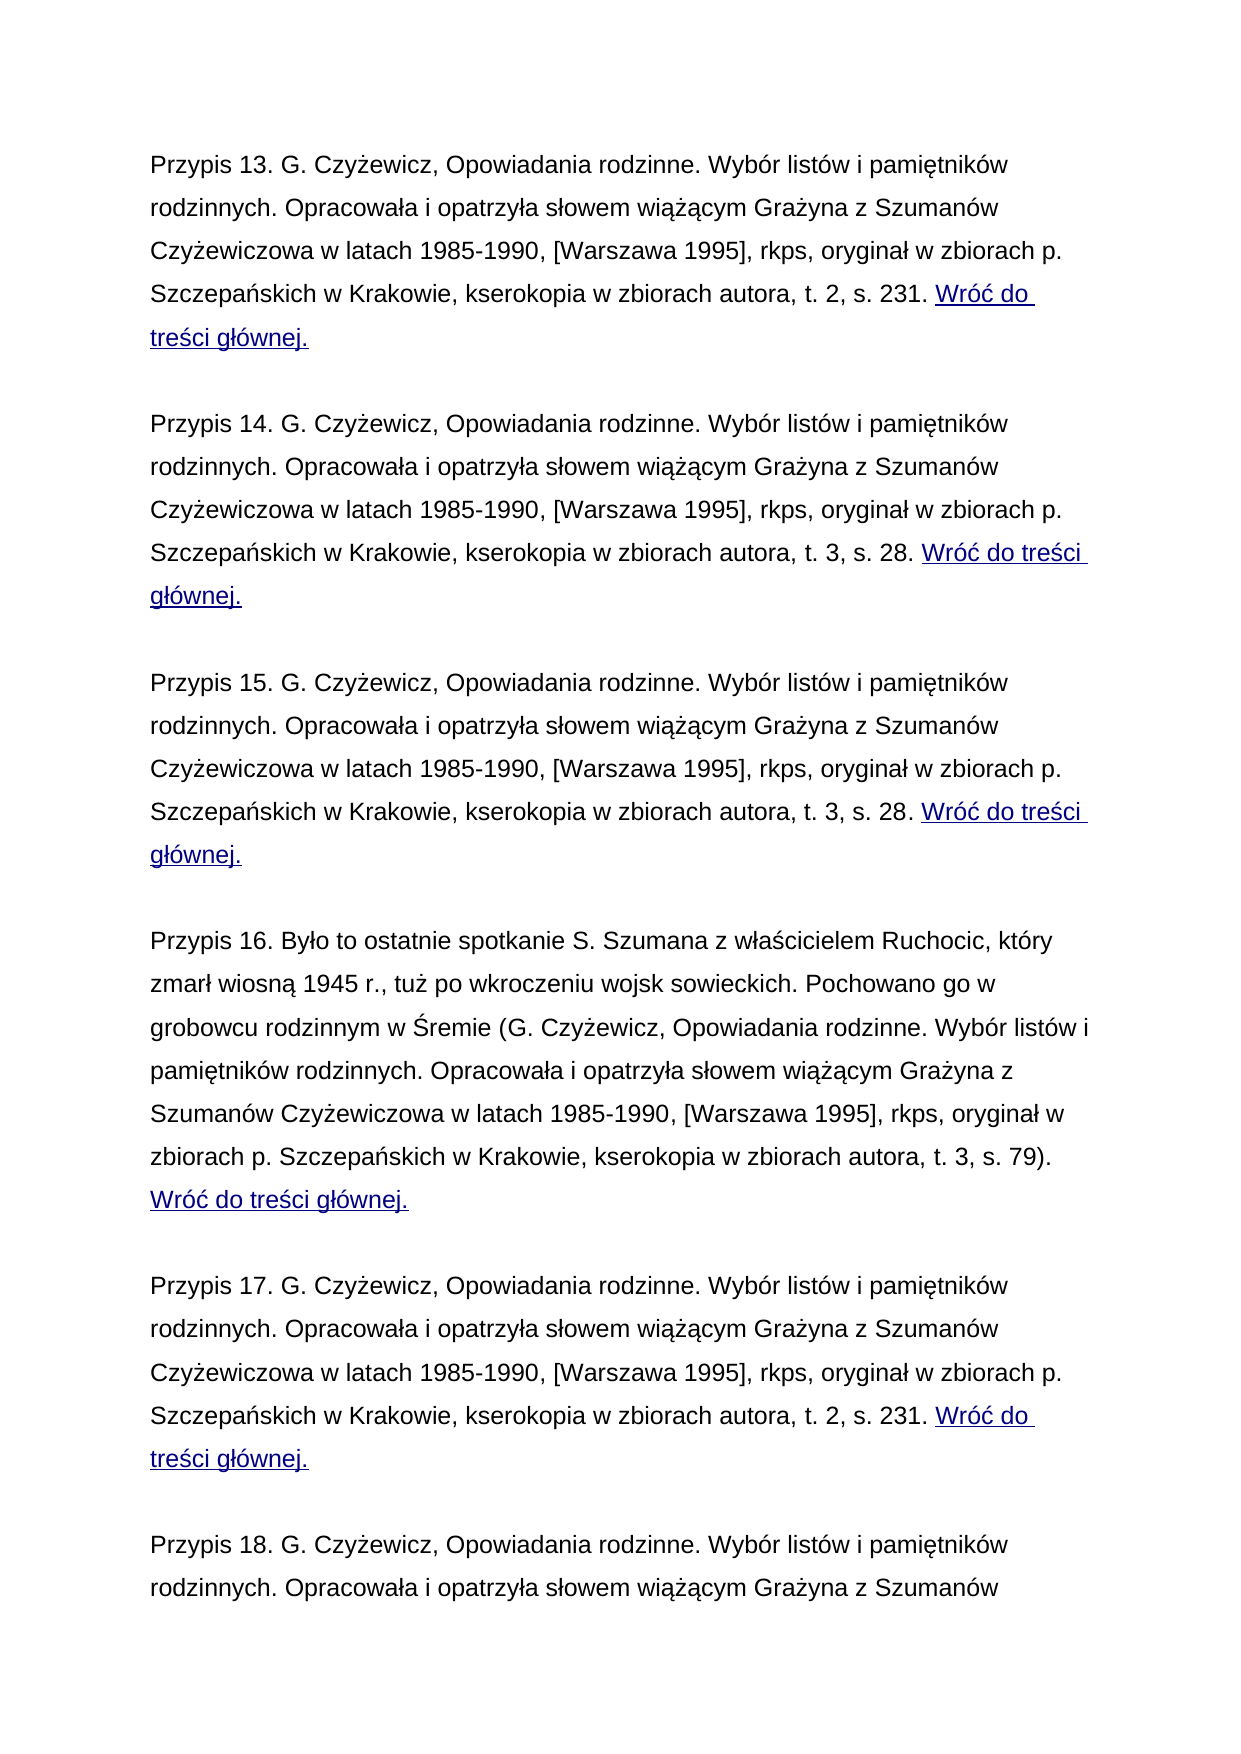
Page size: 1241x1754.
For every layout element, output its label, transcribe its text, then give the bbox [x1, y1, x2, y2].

text Przypis 18. G. Czyżewicz, Opowiadania rodzinne. Wybór listów i pamiętników rodzinnych. Opracowała i opatrzyła słowem wiążącym Grażyna z Szumanów [150, 1530, 1090, 1602]
text Przypis 16. Było to ostatnie spotkanie S. Szumana z właścicielem Ruchocic, który zmarł wiosną 1945 r., tuż po wkroczeniu wojsk sowieckich. Pochowano go w grobowcu rodzinnym w Śremie (G. Czyżewicz, Opowiadania rodzinne. Wybór listów i pamiętników rodzinnych. Opracowała i opatrzyła słowem wiążącym Grażyna z Szumanów Czyżewiczowa w latach 1985-1990, [Warszawa 1995], rkps, oryginał w zbiorach p. Szczepańskich w Krakowie, kserokopia w zbiorach autora, t. 3, s. 79). Wróć do treści głównej. [150, 926, 1090, 1214]
text Przypis 13. G. Czyżewicz, Opowiadania rodzinne. Wybór listów i pamiętników rodzinnych. Opracowała i opatrzyła słowem wiążącym Grażyna z Szumanów Czyżewiczowa w latach 1985-1990, [Warszawa 1995], rkps, oryginał w zbiorach p. Szczepańskich w Krakowie, kserokopia w zbiorach autora, t. 2, s. 231. Wróć do treści głównej. [150, 150, 1090, 351]
text Przypis 14. G. Czyżewicz, Opowiadania rodzinne. Wybór listów i pamiętników rodzinnych. Opracowała i opatrzyła słowem wiążącym Grażyna z Szumanów Czyżewiczowa w latach 1985-1990, [Warszawa 1995], rkps, oryginał w zbiorach p. Szczepańskich w Krakowie, kserokopia w zbiorach autora, t. 3, s. 28. Wróć do treści głównej. [150, 409, 1090, 610]
text Przypis 15. G. Czyżewicz, Opowiadania rodzinne. Wybór listów i pamiętników rodzinnych. Opracowała i opatrzyła słowem wiążącym Grażyna z Szumanów Czyżewiczowa w latach 1985-1990, [Warszawa 1995], rkps, oryginał w zbiorach p. Szczepańskich w Krakowie, kserokopia w zbiorach autora, t. 3, s. 28. Wróć do treści głównej. [150, 667, 1090, 869]
text Przypis 17. G. Czyżewicz, Opowiadania rodzinne. Wybór listów i pamiętników rodzinnych. Opracowała i opatrzyła słowem wiążącym Grażyna z Szumanów Czyżewiczowa w latach 1985-1990, [Warszawa 1995], rkps, oryginał w zbiorach p. Szczepańskich w Krakowie, kserokopia w zbiorach autora, t. 2, s. 231. Wróć do treści głównej. [150, 1271, 1090, 1472]
